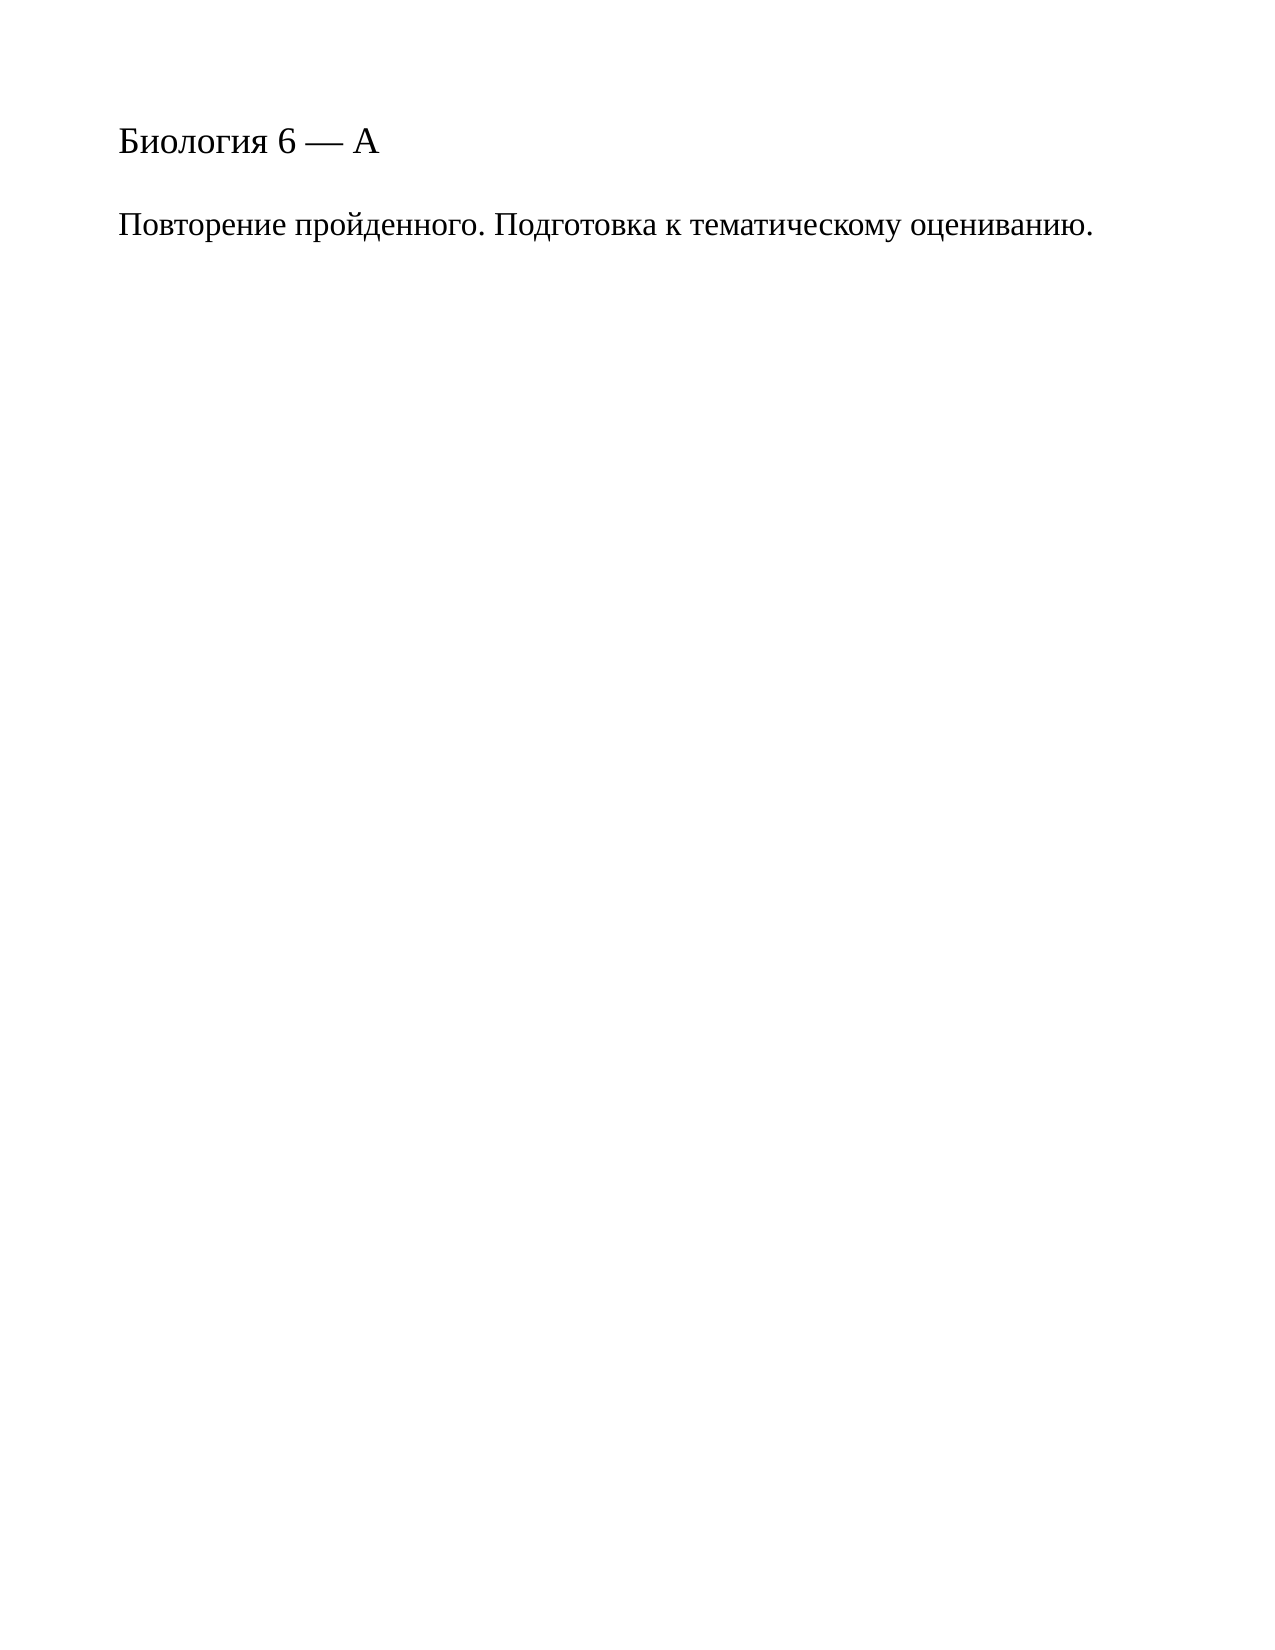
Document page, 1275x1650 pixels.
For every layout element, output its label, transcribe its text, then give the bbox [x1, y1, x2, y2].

text Повторение пройденного. Подготовка к тематическому оцениванию. [118, 204, 1157, 243]
text Биология 6 — А [118, 118, 1157, 161]
